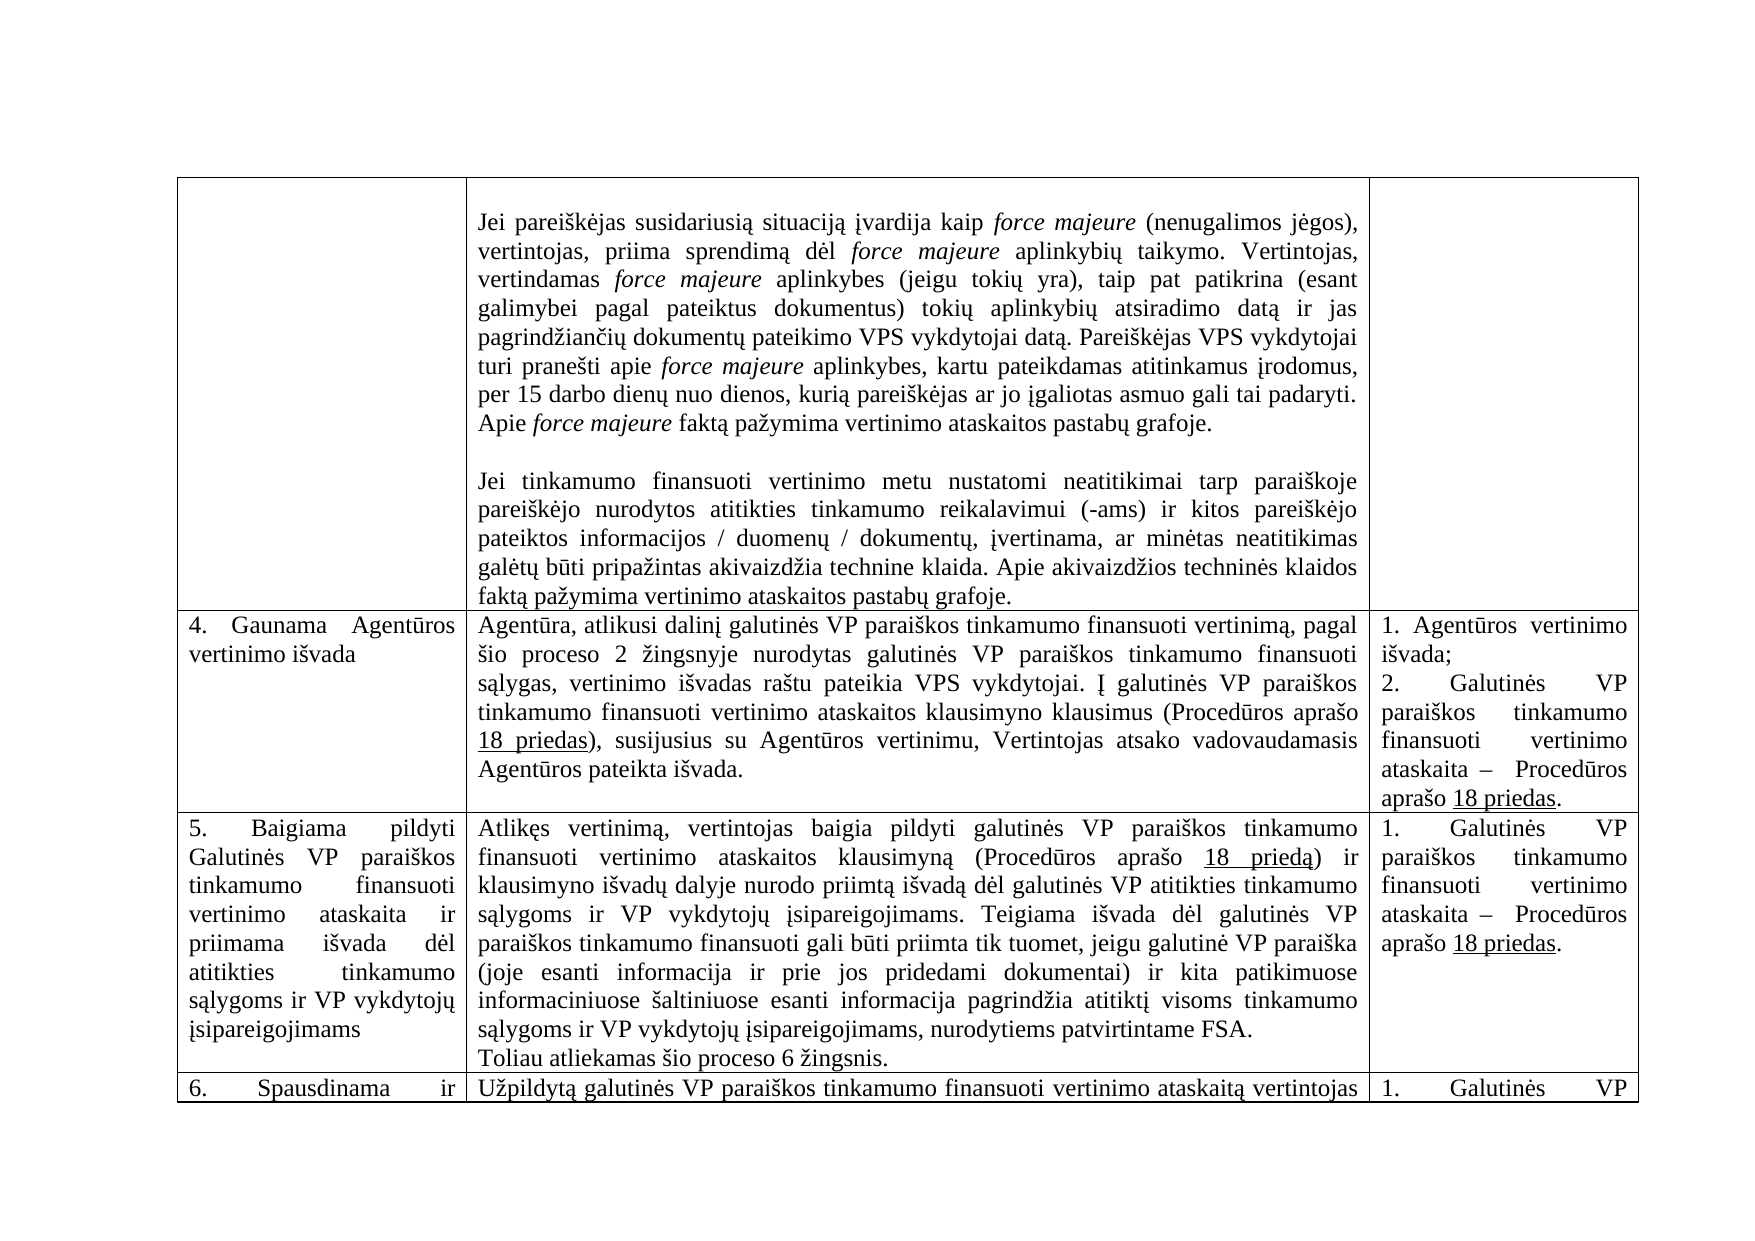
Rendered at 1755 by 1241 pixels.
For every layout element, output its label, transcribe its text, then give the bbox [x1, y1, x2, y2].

table_cell Atlikęs vertinimą, vertintojas baigia pildyti galutinės VP paraiškos tinkamumo finansuoti vertinimo ataskaitos klausimyną (Procedūros aprašo 18 priedą) ir klausimyno išvadų dalyje nurodo priimtą išvadą dėl galutinės VP atitikties tinkamumo sąlygoms ir VP vykdytojų įsipareigojimams. Teigiama išvada dėl galutinės VP paraiškos tinkamumo finansuoti gali būti priimta tik tuomet, jeigu galutinė VP paraiška (joje esanti informacija ir prie jos pridedami dokumentai) ir kita patikimuose informaciniuose šaltiniuose esanti informacija pagrindžia atitiktį visoms tinkamumo sąlygoms ir VP vykdytojų įsipareigojimams, nurodytiems patvirtintame FSA. Toliau atliekamas šio proceso 6 žingsnis. [467, 813, 1369, 1072]
table_cell 4. Gaunama Agentūros vertinimo išvada [178, 611, 466, 812]
table_cell 1. Galutinės VP [1370, 1073, 1638, 1101]
table_cell 5. Baigiama pildyti Galutinės VP paraiškos tinkamumo finansuoti vertinimo ataskaita ir priimama išvada dėl atitikties tinkamumo sąlygoms ir VP vykdytojų įsipareigojimams [178, 813, 466, 1072]
table_cell 1. Agentūros vertinimo išvada; 2. Galutinės VP paraiškos tinkamumo finansuoti vertinimo ataskaita – Procedūros aprašo 18 priedas. [1370, 611, 1638, 812]
table_cell Užpildytą galutinės VP paraiškos tinkamumo finansuoti vertinimo ataskaitą vertintojas [467, 1073, 1369, 1101]
table_cell Agentūra, atlikusi dalinį galutinės VP paraiškos tinkamumo finansuoti vertinimą, pagal šio proceso 2 žingsnyje nurodytas galutinės VP paraiškos tinkamumo finansuoti sąlygas, vertinimo išvadas raštu pateikia VPS vykdytojai. Į galutinės VP paraiškos tinkamumo finansuoti vertinimo ataskaitos klausimyno klausimus (Procedūros aprašo 18 priedas), susijusius su Agentūros vertinimu, Vertintojas atsako vadovaudamasis Agentūros pateikta išvada. [467, 611, 1369, 812]
table_cell [178, 178, 466, 609]
table_cell 1. Galutinės VP paraiškos tinkamumo finansuoti vertinimo ataskaita – Procedūros aprašo 18 priedas. [1370, 813, 1638, 1072]
table_cell 6. Spausdinama ir [178, 1073, 466, 1101]
table_cell Jei pareiškėjas susidariusią situaciją įvardija kaip force majeure (nenugalimos jėgos), vertintojas, priima sprendimą dėl force majeure aplinkybių taikymo. Vertintojas, vertindamas force majeure aplinkybes (jeigu tokių yra), taip pat patikrina (esant galimybei pagal pateiktus dokumentus) tokių aplinkybių atsiradimo datą ir jas pagrindžiančių dokumentų pateikimo VPS vykdytojai datą. Pareiškėjas VPS vykdytojai turi pranešti apie force majeure aplinkybes, kartu pateikdamas atitinkamus įrodomus, per 15 darbo dienų nuo dienos, kurią pareiškėjas ar jo įgaliotas asmuo gali tai padaryti. Apie force majeure faktą pažymima vertinimo ataskaitos pastabų grafoje. Jei tinkamumo finansuoti vertinimo metu nustatomi neatitikimai tarp paraiškoje pareiškėjo nurodytos atitikties tinkamumo reikalavimui (-ams) ir kitos pareiškėjo pateiktos informacijos / duomenų / dokumentų, įvertinama, ar minėtas neatitikimas galėtų būti pripažintas akivaizdžia technine klaida. Apie akivaizdžios techninės klaidos faktą pažymima vertinimo ataskaitos pastabų grafoje. [467, 178, 1369, 609]
table_cell [1370, 178, 1638, 609]
